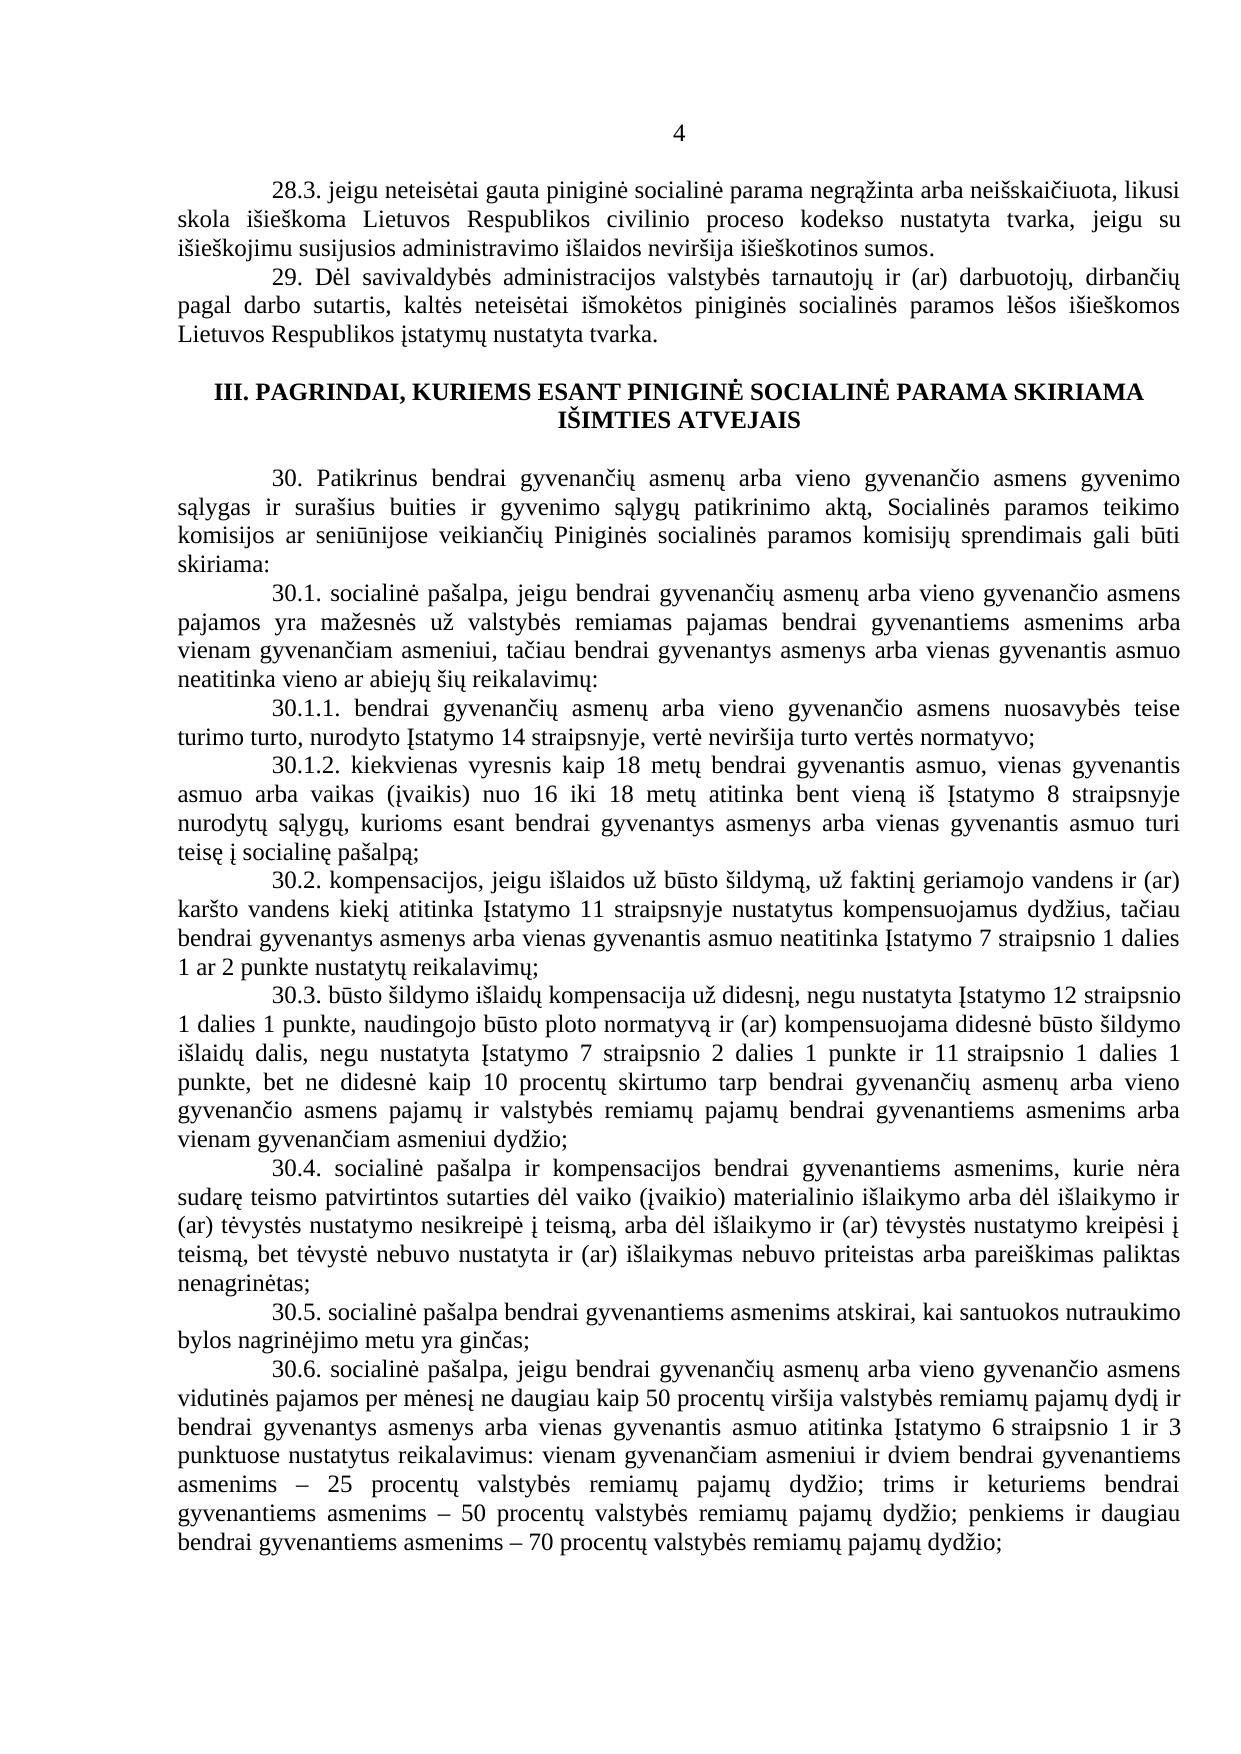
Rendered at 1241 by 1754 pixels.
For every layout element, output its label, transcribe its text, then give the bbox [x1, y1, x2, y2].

text 30.3. būsto šildymo išlaidų kompensacija už didesnį, negu nustatyta Įstatymo 12 straipsnio 1 dalies 1 punkte, naudingojo būsto ploto normatyvą ir (ar) kompensuojama didesnė būsto šildymo išlaidų dalis, negu nustatyta Įstatymo 7 straipsnio 2 dalies 1 punkte ir 11 straipsnio 1 dalies 1 punkte, bet ne didesnė kaip 10 procentų skirtumo tarp bendrai gyvenančių asmenų arba vieno gyvenančio asmens pajamų ir valstybės remiamų pajamų bendrai gyvenantiems asmenims arba vienam gyvenančiam asmeniui dydžio; [177, 981, 1181, 1153]
text III. PAGRINDAI, KURIEMS ESANT PINIGINĖ SOCIALINĖ PARAMA SKIRIAMA IŠIMTIES ATVEJAIS [177, 377, 1181, 434]
text 30.2. kompensacijos, jeigu išlaidos už būsto šildymą, už faktinį geriamojo vandens ir (ar) karšto vandens kiekį atitinka Įstatymo 11 straipsnyje nustatytus kompensuojamus dydžius, tačiau bendrai gyvenantys asmenys arba vienas gyvenantis asmuo neatitinka Įstatymo 7 straipsnio 1 dalies 1 ar 2 punkte nustatytų reikalavimų; [177, 866, 1181, 981]
text 30.1. socialinė pašalpa, jeigu bendrai gyvenančių asmenų arba vieno gyvenančio asmens pajamos yra mažesnės už valstybės remiamas pajamas bendrai gyvenantiems asmenims arba vienam gyvenančiam asmeniui, tačiau bendrai gyvenantys asmenys arba vienas gyvenantis asmuo neatitinka vieno ar abiejų šių reikalavimų: [177, 578, 1181, 693]
text 30.5. socialinė pašalpa bendrai gyvenantiems asmenims atskirai, kai santuokos nutraukimo bylos nagrinėjimo metu yra ginčas; [177, 1297, 1181, 1354]
text 30.4. socialinė pašalpa ir kompensacijos bendrai gyvenantiems asmenims, kurie nėra sudarę teismo patvirtintos sutarties dėl vaiko (įvaikio) materialinio išlaikymo arba dėl išlaikymo ir (ar) tėvystės nustatymo nesikreipė į teismą, arba dėl išlaikymo ir (ar) tėvystės nustatymo kreipėsi į teismą, bet tėvystė nebuvo nustatyta ir (ar) išlaikymas nebuvo priteistas arba pareiškimas paliktas nenagrinėtas; [177, 1153, 1181, 1297]
text 30.1.2. kiekvienas vyresnis kaip 18 metų bendrai gyvenantis asmuo, vienas gyvenantis asmuo arba vaikas (įvaikis) nuo 16 iki 18 metų atitinka bent vieną iš Įstatymo 8 straipsnyje nurodytų sąlygų, kurioms esant bendrai gyvenantys asmenys arba vienas gyvenantis asmuo turi teisę į socialinę pašalpą; [177, 751, 1181, 866]
text 29. Dėl savivaldybės administracijos valstybės tarnautojų ir (ar) darbuotojų, dirbančių pagal darbo sutartis, kaltės neteisėtai išmokėtos piniginės socialinės paramos lėšos išieškomos Lietuvos Respublikos įstatymų nustatyta tvarka. [177, 262, 1181, 348]
text 30.1.1. bendrai gyvenančių asmenų arba vieno gyvenančio asmens nuosavybės teise turimo turto, nurodyto Įstatymo 14 straipsnyje, vertė neviršija turto vertės normatyvo; [177, 693, 1181, 751]
text 30.6. socialinė pašalpa, jeigu bendrai gyvenančių asmenų arba vieno gyvenančio asmens vidutinės pajamos per mėnesį ne daugiau kaip 50 procentų viršija valstybės remiamų pajamų dydį ir bendrai gyvenantys asmenys arba vienas gyvenantis asmuo atitinka Įstatymo 6 straipsnio 1 ir 3 punktuose nustatytus reikalavimus: vienam gyvenančiam asmeniui ir dviem bendrai gyvenantiems asmenims – 25 procentų valstybės remiamų pajamų dydžio; trims ir keturiems bendrai gyvenantiems asmenims – 50 procentų valstybės remiamų pajamų dydžio; penkiems ir daugiau bendrai gyvenantiems asmenims – 70 procentų valstybės remiamų pajamų dydžio; [177, 1354, 1181, 1556]
text 30. Patikrinus bendrai gyvenančių asmenų arba vieno gyvenančio asmens gyvenimo sąlygas ir surašius buities ir gyvenimo sąlygų patikrinimo aktą, Socialinės paramos teikimo komisijos ar seniūnijose veikiančių Piniginės socialinės paramos komisijų sprendimais gali būti skiriama: [177, 463, 1181, 578]
text 28.3. jeigu neteisėtai gauta piniginė socialinė parama negrąžinta arba neišskaičiuota, likusi skola išieškoma Lietuvos Respublikos civilinio proceso kodekso nustatyta tvarka, jeigu su išieškojimu susijusios administravimo išlaidos neviršija išieškotinos sumos. [177, 176, 1181, 262]
